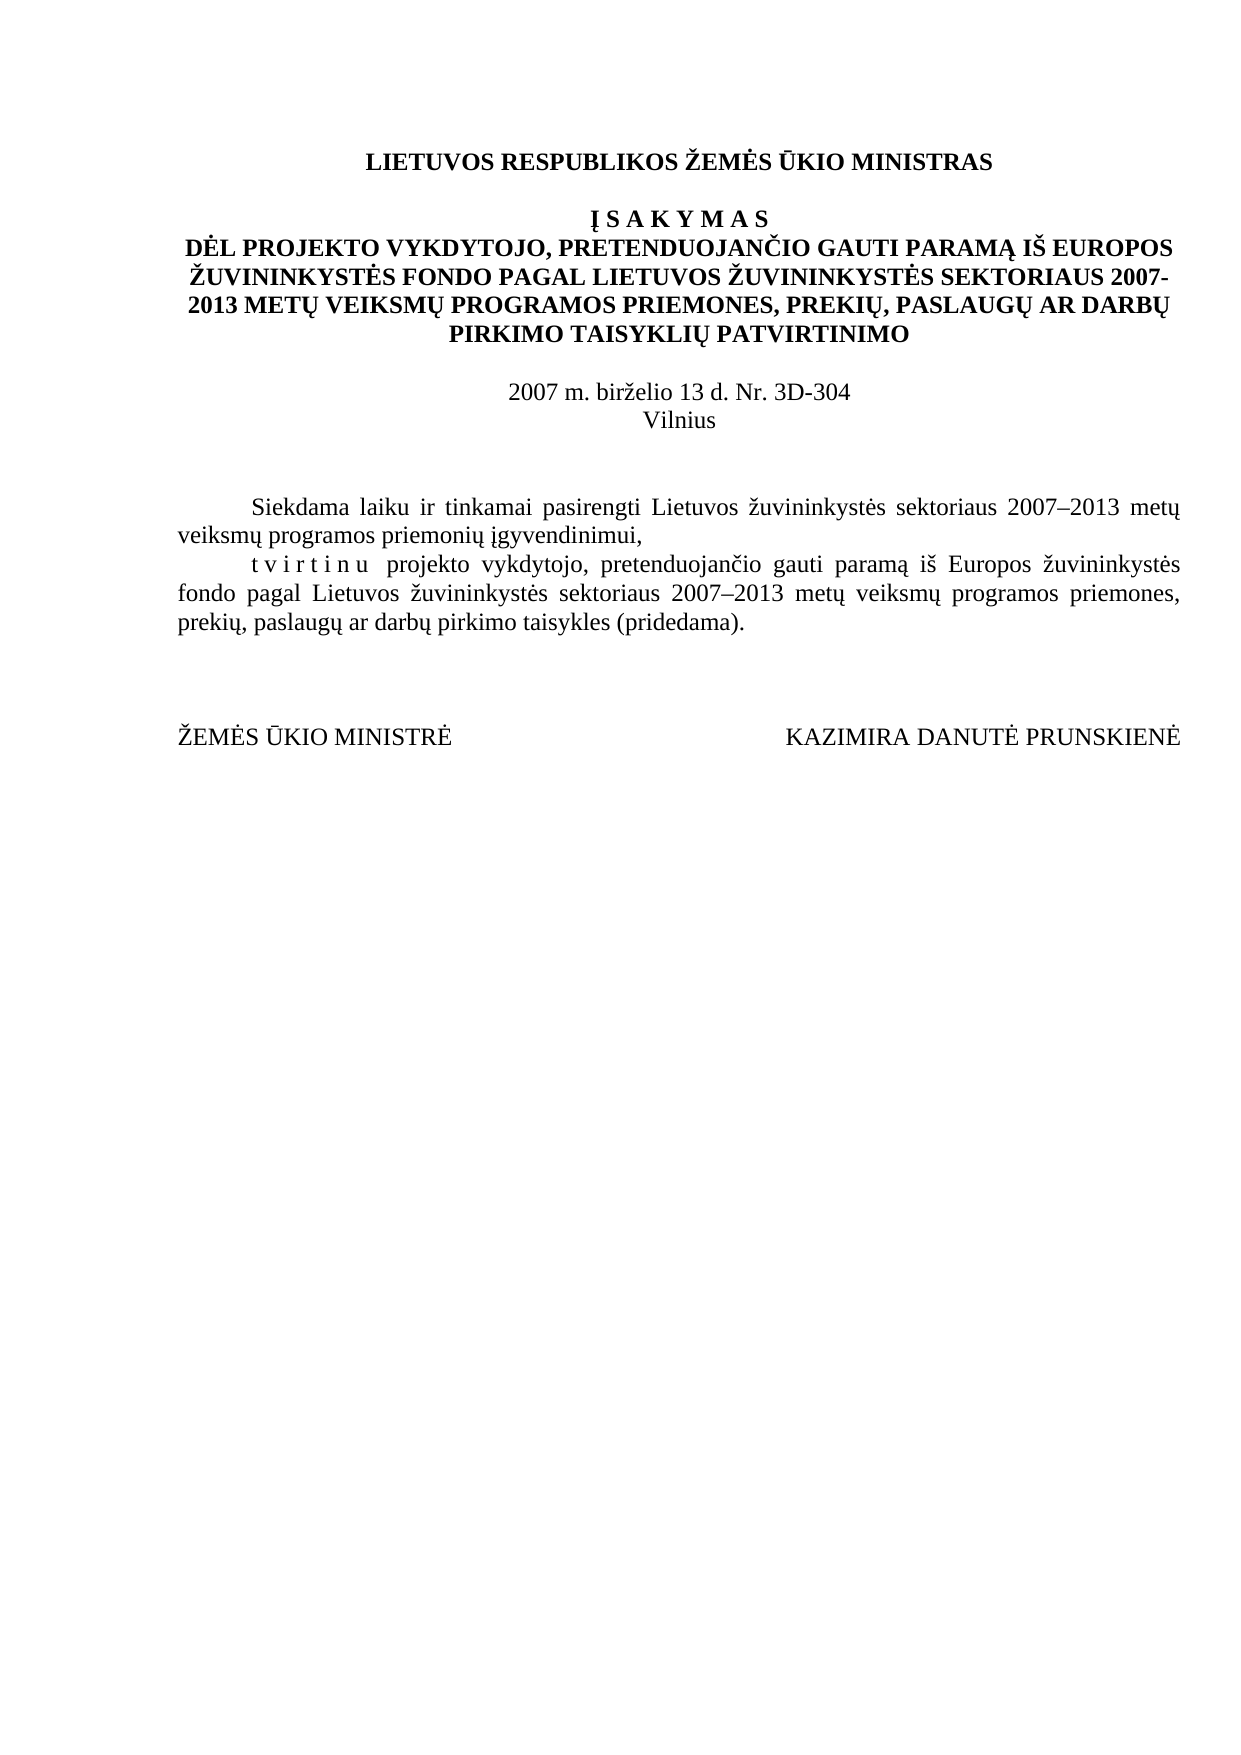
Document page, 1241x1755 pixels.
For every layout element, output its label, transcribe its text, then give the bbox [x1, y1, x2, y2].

text DĖL PROJEKTO VYKDYTOJO, PRETENDUOJANČIO GAUTI PARAMĄ IŠ EUROPOS ŽUVININKYSTĖS FONDO PAGAL LIETUVOS ŽUVININKYSTĖS SEKTORIAUS 2007-2013 METŲ VEIKSMŲ PROGRAMOS PRIEMONES, PREKIŲ, PASLAUGŲ AR DARBŲ PIRKIMO TAISYKLIŲ PATVIRTINIMO [177, 233, 1181, 348]
text Į S A K Y M A S [177, 204, 1181, 233]
text Siekdama laiku ir tinkamai pasirengti Lietuvos žuvininkystės sektoriaus 2007–2013 metų veiksmų programos priemonių įgyvendinimui, [177, 492, 1181, 549]
text Vilnius [177, 406, 1181, 434]
text ŽEMĖS ŪKIO MINISTRĖ KAZIMIRA DANUTĖ PRUNSKIENĖ [177, 722, 1181, 751]
text LIETUVOS RESPUBLIKOS ŽEMĖS ŪKIO MINISTRAS [177, 147, 1181, 176]
text tvirtinu projekto vykdytojo, pretenduojančio gauti paramą iš Europos žuvininkystės fondo pagal Lietuvos žuvininkystės sektoriaus 2007–2013 metų veiksmų programos priemones, prekių, paslaugų ar darbų pirkimo taisykles (pridedama). [177, 549, 1181, 636]
text 2007 m. birželio 13 d. Nr. 3D-304 [177, 377, 1181, 406]
